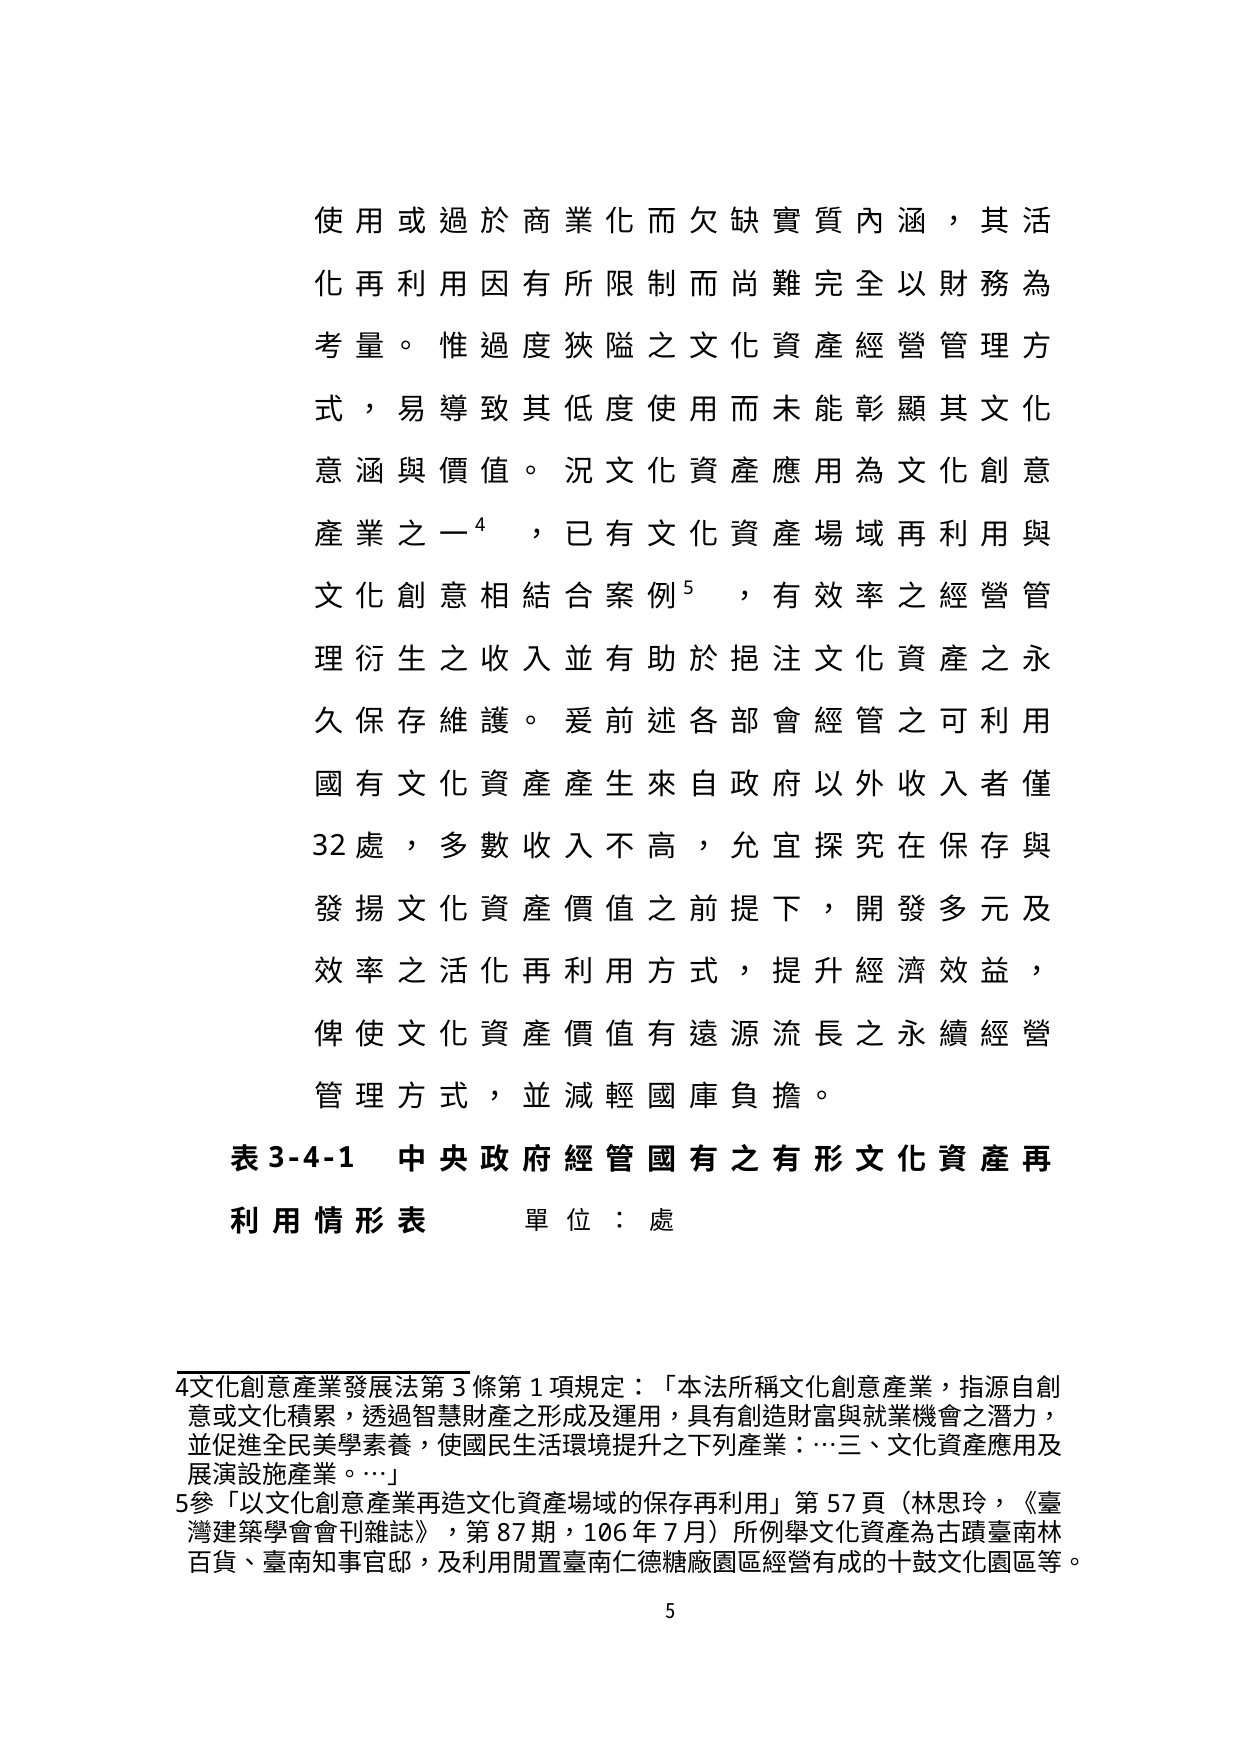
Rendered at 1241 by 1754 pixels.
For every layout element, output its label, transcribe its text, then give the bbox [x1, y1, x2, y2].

text 文化創意產業發展法第3條第1項規定：「本法所稱文化創意產業，指源自創意或文化積累，透過智慧財產之形成及運用，具有創造財富與就業機會之潛力，並促進全民美學素養，使國民生活環境提升之下列產業：…三、文化資產應用及展演設施產業。…」 [174, 1373, 1063, 1489]
text 參「以文化創意產業再造文化資產場域的保存再利用」第57頁（林思玲，《臺灣建築學會會刊雜誌》，第87期，106年7月）所例舉文化資產為古蹟臺南林百貨、臺南知事官邸，及利用閒置臺南仁德糖廠園區經營有成的十鼓文化園區等。 [174, 1489, 1063, 1577]
text 使用或過於商業化而欠缺實質內涵，其活化再利用因有所限制而尚難完全以財務為考量。惟過度狹隘之文化資產經營管理方式，易導致其低度使用而未能彰顯其文化意涵與價值。況文化資產應用為文化創意產業之一，已有文化資產場域再利用與文化創意相結合案例，有效率之經營管理衍生之收入並有助於挹注文化資產之永久保存維護。爰前述各部會經管之可利用國有文化資產產生來自政府以外收入者僅32處，多數收入不高，允宜探究在保存與發揚文化資產價值之前提下，開發多元及效率之活化再利用方式，提升經濟效益，俾使文化資產價值有遠源流長之永續經營管理方式，並減輕國庫負擔。 [271, 177, 1058, 1115]
text 表3-4-1 中央政府經管國有之有形文化資產再利用情形表 單位：處 [183, 1115, 1058, 1240]
